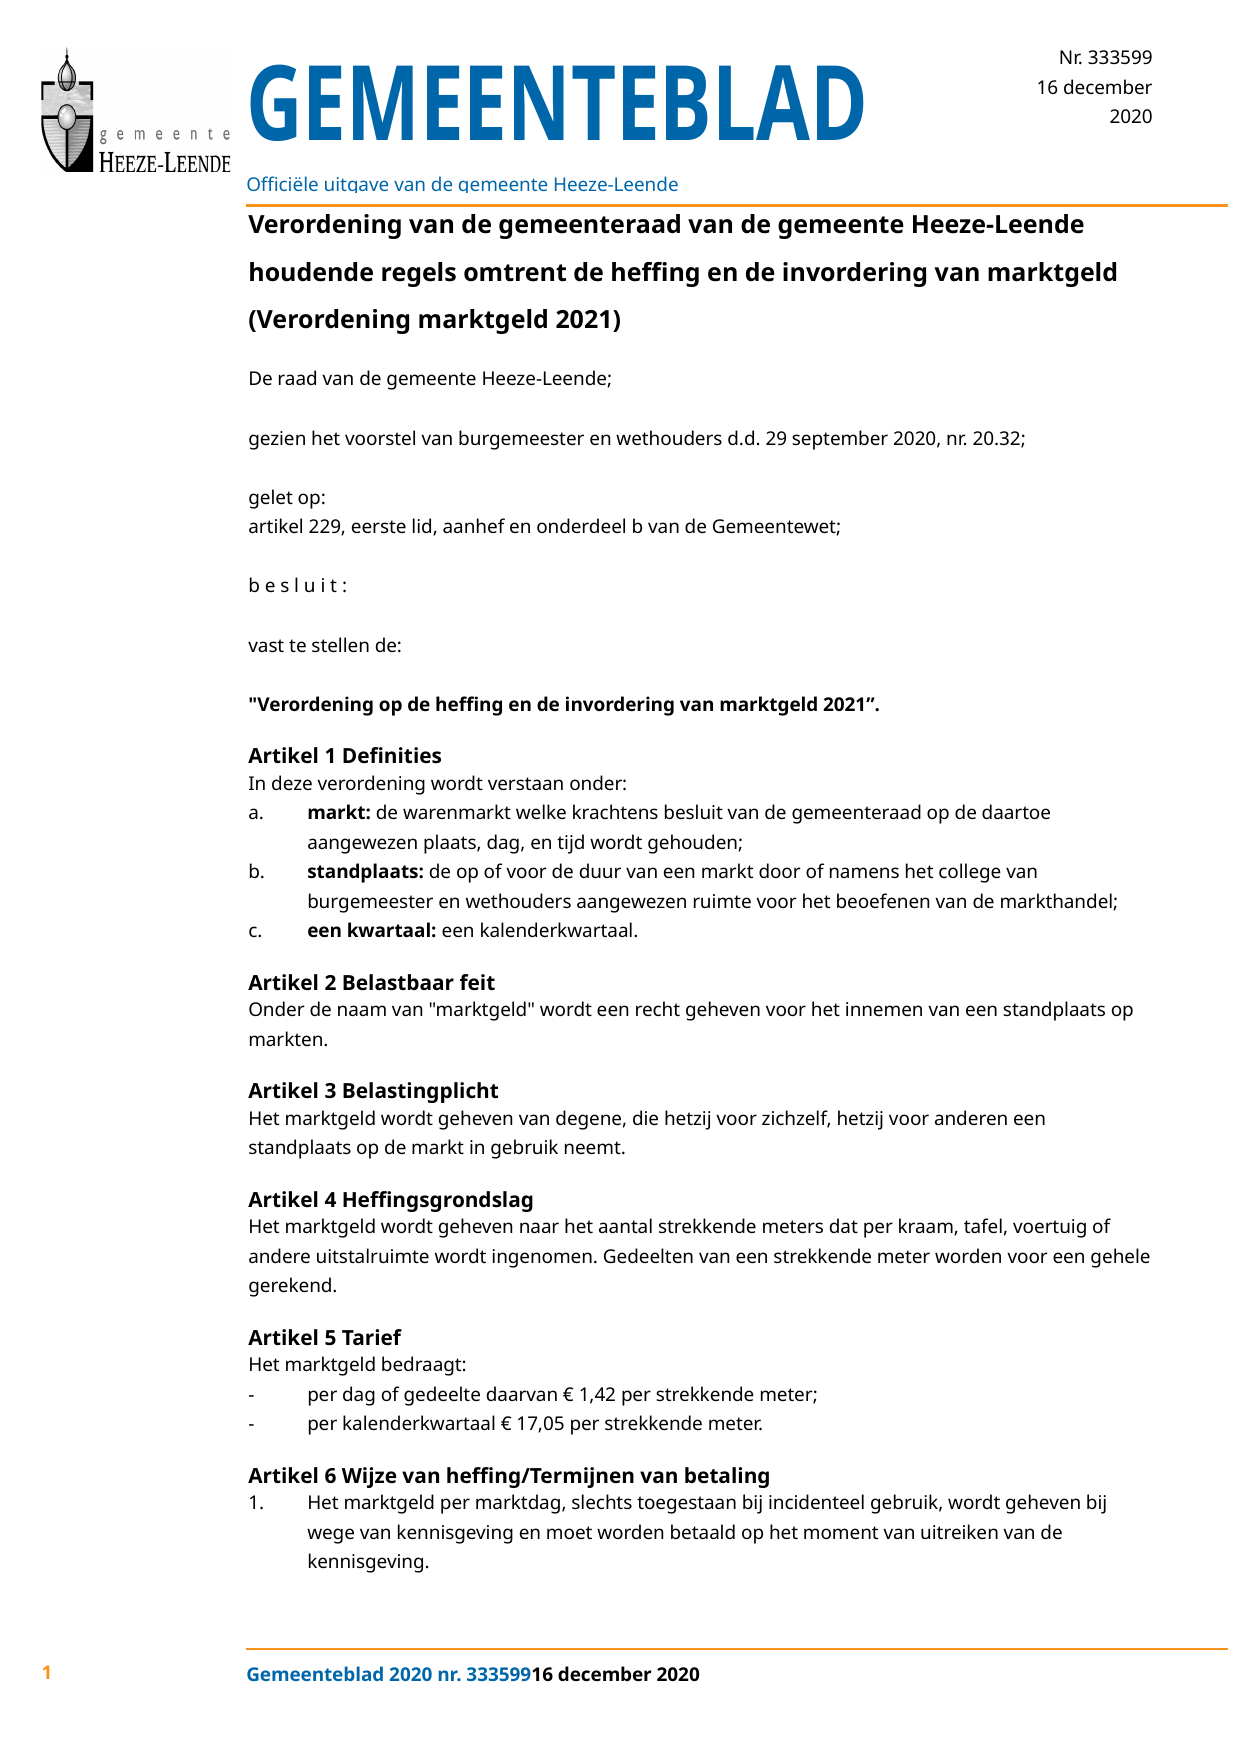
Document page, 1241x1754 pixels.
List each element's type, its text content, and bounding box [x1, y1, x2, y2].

text Artikel 5 Tarief [248, 1323, 1152, 1351]
text In deze verordening wordt verstaan onder: [248, 770, 1152, 796]
text Onder de naam van "marktgeld" wordt een recht geheven voor het innemen van een standplaats op markten. [248, 997, 1152, 1052]
text Het marktgeld wordt geheven van degene, die hetzij voor zichzelf, hetzij voor anderen een standplaats op de markt in gebruik neemt. [248, 1105, 1152, 1160]
list per dag of gedeelte daarvan € 1,42 per strekkende meter; [248, 1381, 1152, 1407]
text Artikel 6 Wijze van heffing/Termijnen van betaling [248, 1461, 1152, 1489]
text vast te stellen de: [248, 632, 1152, 657]
text Artikel 1 Definities [248, 741, 1152, 770]
text Artikel 2 Belastbaar feit [248, 968, 1152, 997]
text gelet op: [248, 484, 1152, 509]
text artikel 229, eerste lid, aanhef en onderdeel b van de Gemeentewet; [248, 513, 1152, 539]
text "Verordening op de heffing en de invordering van marktgeld 2021”. [248, 691, 1152, 717]
text gezien het voorstel van burgemeester en wethouders d.d. 29 september 2020, nr. 20.32; [248, 425, 1152, 450]
text Artikel 4 Heffingsgrondslag [248, 1185, 1152, 1213]
list per kalenderkwartaal € 17,05 per strekkende meter. [248, 1411, 1152, 1436]
text Het marktgeld wordt geheven naar het aantal strekkende meters dat per kraam, tafel, voertuig of andere uitstalruimte wordt ingenomen. Gedeelten van een strekkende meter worden voor een gehele gerekend. [248, 1213, 1152, 1298]
list standplaats: de op of voor de duur van een markt door of namens het college van burgemeester en wethouders aangewezen ruimte voor het beoefenen van de markthandel; [248, 858, 1152, 914]
list markt: de warenmarkt welke krachtens besluit van de gemeenteraad op de daartoe aangewezen plaats, dag, en tijd wordt gehouden; [248, 799, 1152, 855]
picture [41, 47, 231, 172]
text b e s l u i t : [248, 573, 1152, 598]
list Het marktgeld per marktdag, slechts toegestaan bij incidenteel gebruik, wordt geheven bij wege van kennisgeving en moet worden betaald op het moment van uitreiken van de kennisgeving. [248, 1489, 1152, 1574]
text Verordening van de gemeenteraad van de gemeente Heeze-Leende houdende regels omtrent de heffing en de invordering van marktgeld (Verordening marktgeld 2021) [248, 207, 1152, 336]
text Het marktgeld bedraagt: [248, 1351, 1152, 1377]
text Artikel 3 Belastingplicht [248, 1077, 1152, 1105]
list een kwartaal: een kalenderkwartaal. [248, 918, 1152, 943]
text De raad van de gemeente Heeze-Leende; [248, 366, 1152, 391]
